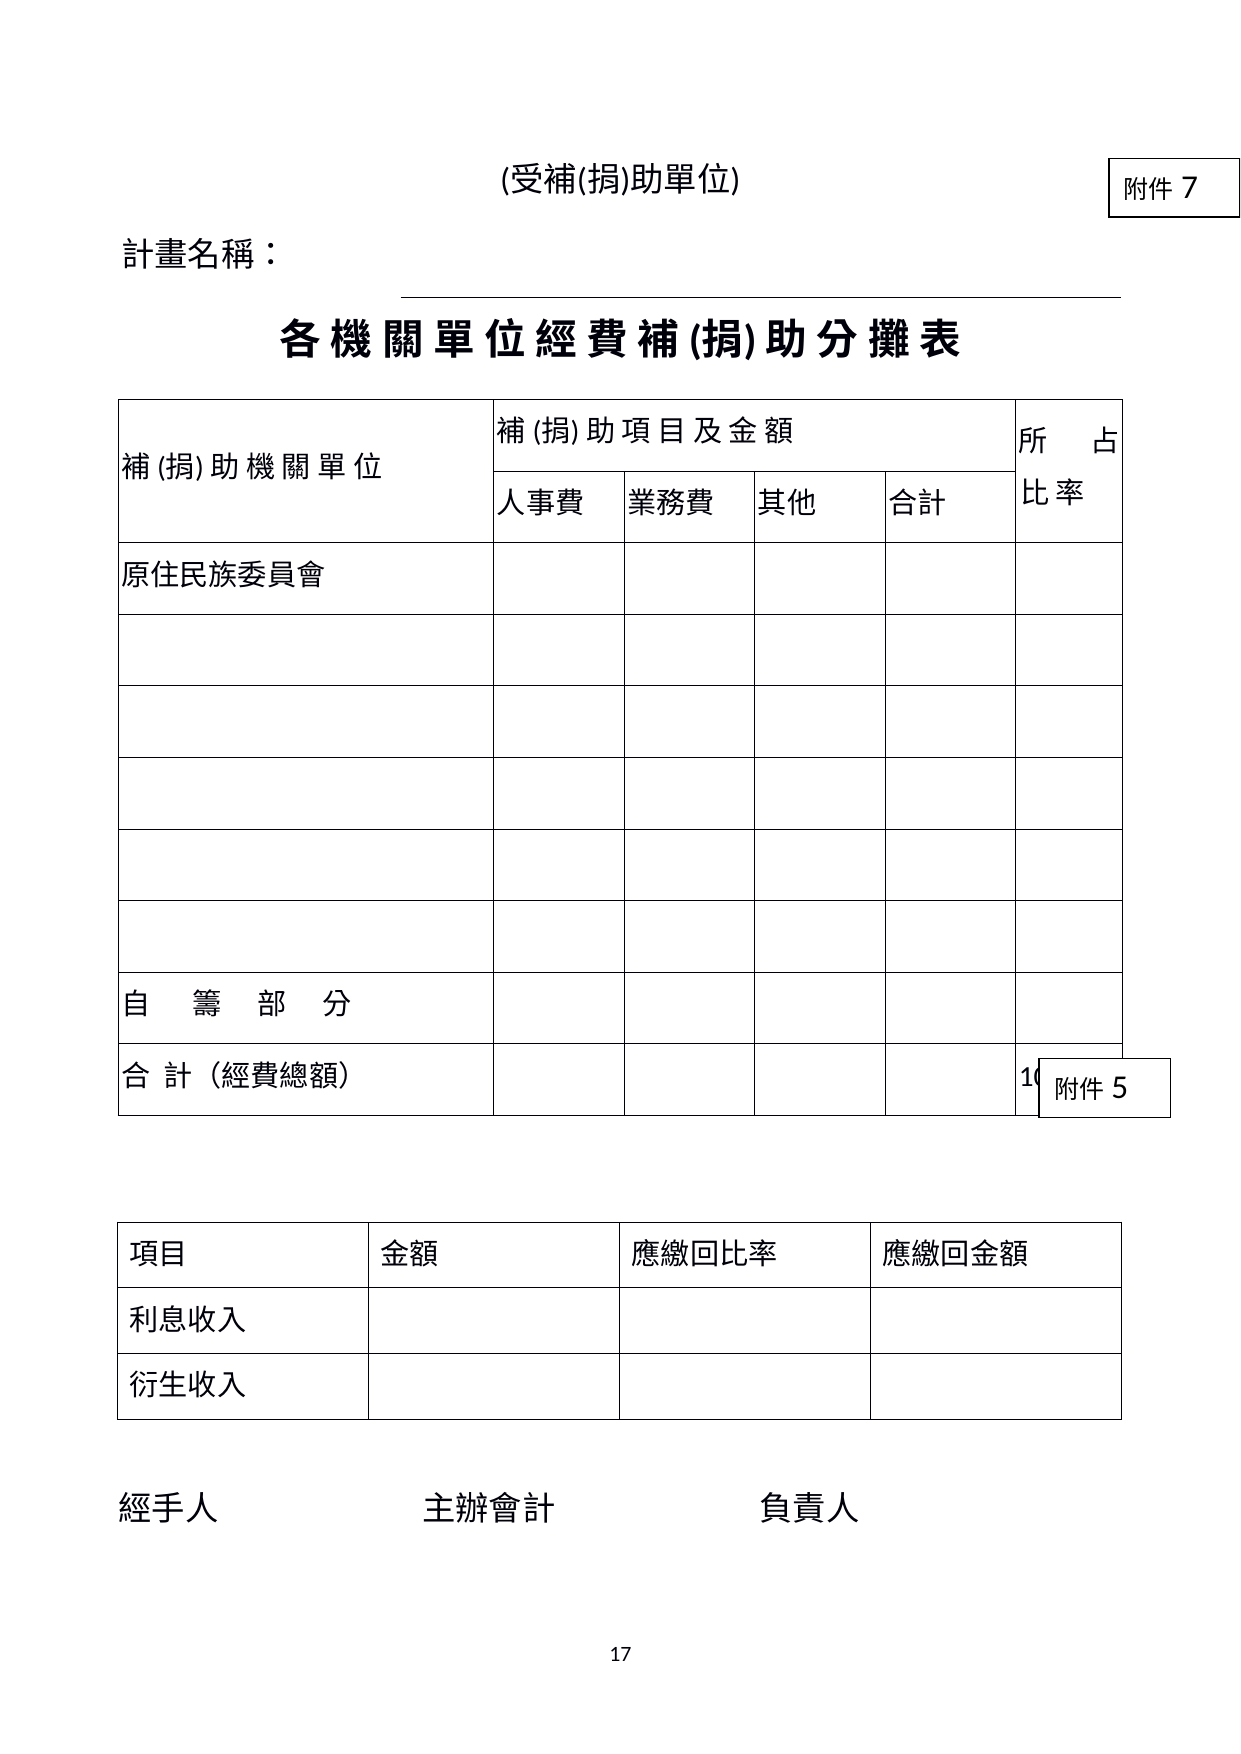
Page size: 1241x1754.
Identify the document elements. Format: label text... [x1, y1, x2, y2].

table_cell [119, 758, 493, 828]
table_cell [1016, 543, 1122, 614]
table_cell [625, 686, 754, 757]
table_cell [625, 901, 754, 972]
table_cell 所 占 比 率 [1016, 400, 1122, 542]
table_cell [755, 973, 885, 1043]
table_cell [401, 223, 1122, 297]
table_cell [625, 973, 754, 1043]
table_cell [1016, 973, 1122, 1043]
table_cell [886, 973, 1015, 1043]
table_cell [625, 1044, 754, 1115]
table_cell [755, 1044, 885, 1115]
table_cell [494, 973, 624, 1043]
table_cell [1016, 901, 1122, 972]
table_cell [620, 1354, 870, 1418]
table_cell [494, 758, 624, 828]
table_cell [1016, 758, 1122, 828]
table_cell [886, 830, 1015, 900]
table_cell [1016, 615, 1122, 685]
table_cell [625, 543, 754, 614]
table_cell [369, 1354, 619, 1418]
table_header 金額 [369, 1223, 619, 1287]
table_cell [369, 1288, 619, 1353]
table_cell [119, 830, 493, 900]
table_cell [119, 686, 493, 757]
table_cell [755, 901, 885, 972]
table_cell [755, 830, 885, 900]
table_cell 人事費 [494, 472, 624, 542]
table_header 應繳回金額 [871, 1223, 1121, 1287]
table_cell 各 機 關 單 位 經 費 補 (捐) 助 分 攤 表 [118, 297, 1122, 399]
table_cell [755, 686, 885, 757]
table_cell [886, 543, 1015, 614]
table_cell [620, 1288, 870, 1353]
table_cell [871, 1354, 1121, 1418]
table_cell [119, 901, 493, 972]
table_header (受補(捐)助單位) [118, 148, 1122, 223]
table_cell 計畫名稱： [118, 223, 401, 297]
table_cell 補 (捐) 助 機 關 單 位 [119, 400, 493, 542]
table_cell [494, 686, 624, 757]
table_header 項目 [118, 1223, 368, 1287]
table_cell [494, 1044, 624, 1115]
table_cell 100％ [1016, 1044, 1122, 1115]
table_cell 其他 [755, 472, 885, 542]
table_cell [625, 758, 754, 828]
table_cell [1016, 830, 1122, 900]
table_cell [755, 758, 885, 828]
table_cell [886, 615, 1015, 685]
table_cell 原住民族委員會 [119, 543, 493, 614]
table_cell 業務費 [625, 472, 754, 542]
table_cell [119, 615, 493, 685]
table_cell 合計 [886, 472, 1015, 542]
table_cell [886, 1044, 1015, 1115]
table_cell [871, 1288, 1121, 1353]
table_cell 合 計（經費總額） [119, 1044, 493, 1115]
table_cell [1016, 686, 1122, 757]
table_cell [625, 830, 754, 900]
table_cell [494, 901, 624, 972]
table_cell [886, 758, 1015, 828]
table_cell [625, 615, 754, 685]
table_cell [755, 615, 885, 685]
table_cell 補 (捐) 助 項 目 及 金 額 [494, 400, 1015, 471]
table_cell [755, 543, 885, 614]
table_cell [886, 686, 1015, 757]
table_cell [494, 615, 624, 685]
table_cell [494, 543, 624, 614]
text 經手人 主辦會計 負責人 [118, 1482, 1122, 1530]
table_cell [886, 901, 1015, 972]
table_cell 利息收入 [118, 1288, 368, 1353]
table_cell [494, 830, 624, 900]
table_header 應繳回比率 [620, 1223, 870, 1287]
table_cell 衍生收入 [118, 1354, 368, 1418]
table_cell 自 籌 部 分 [119, 973, 493, 1043]
